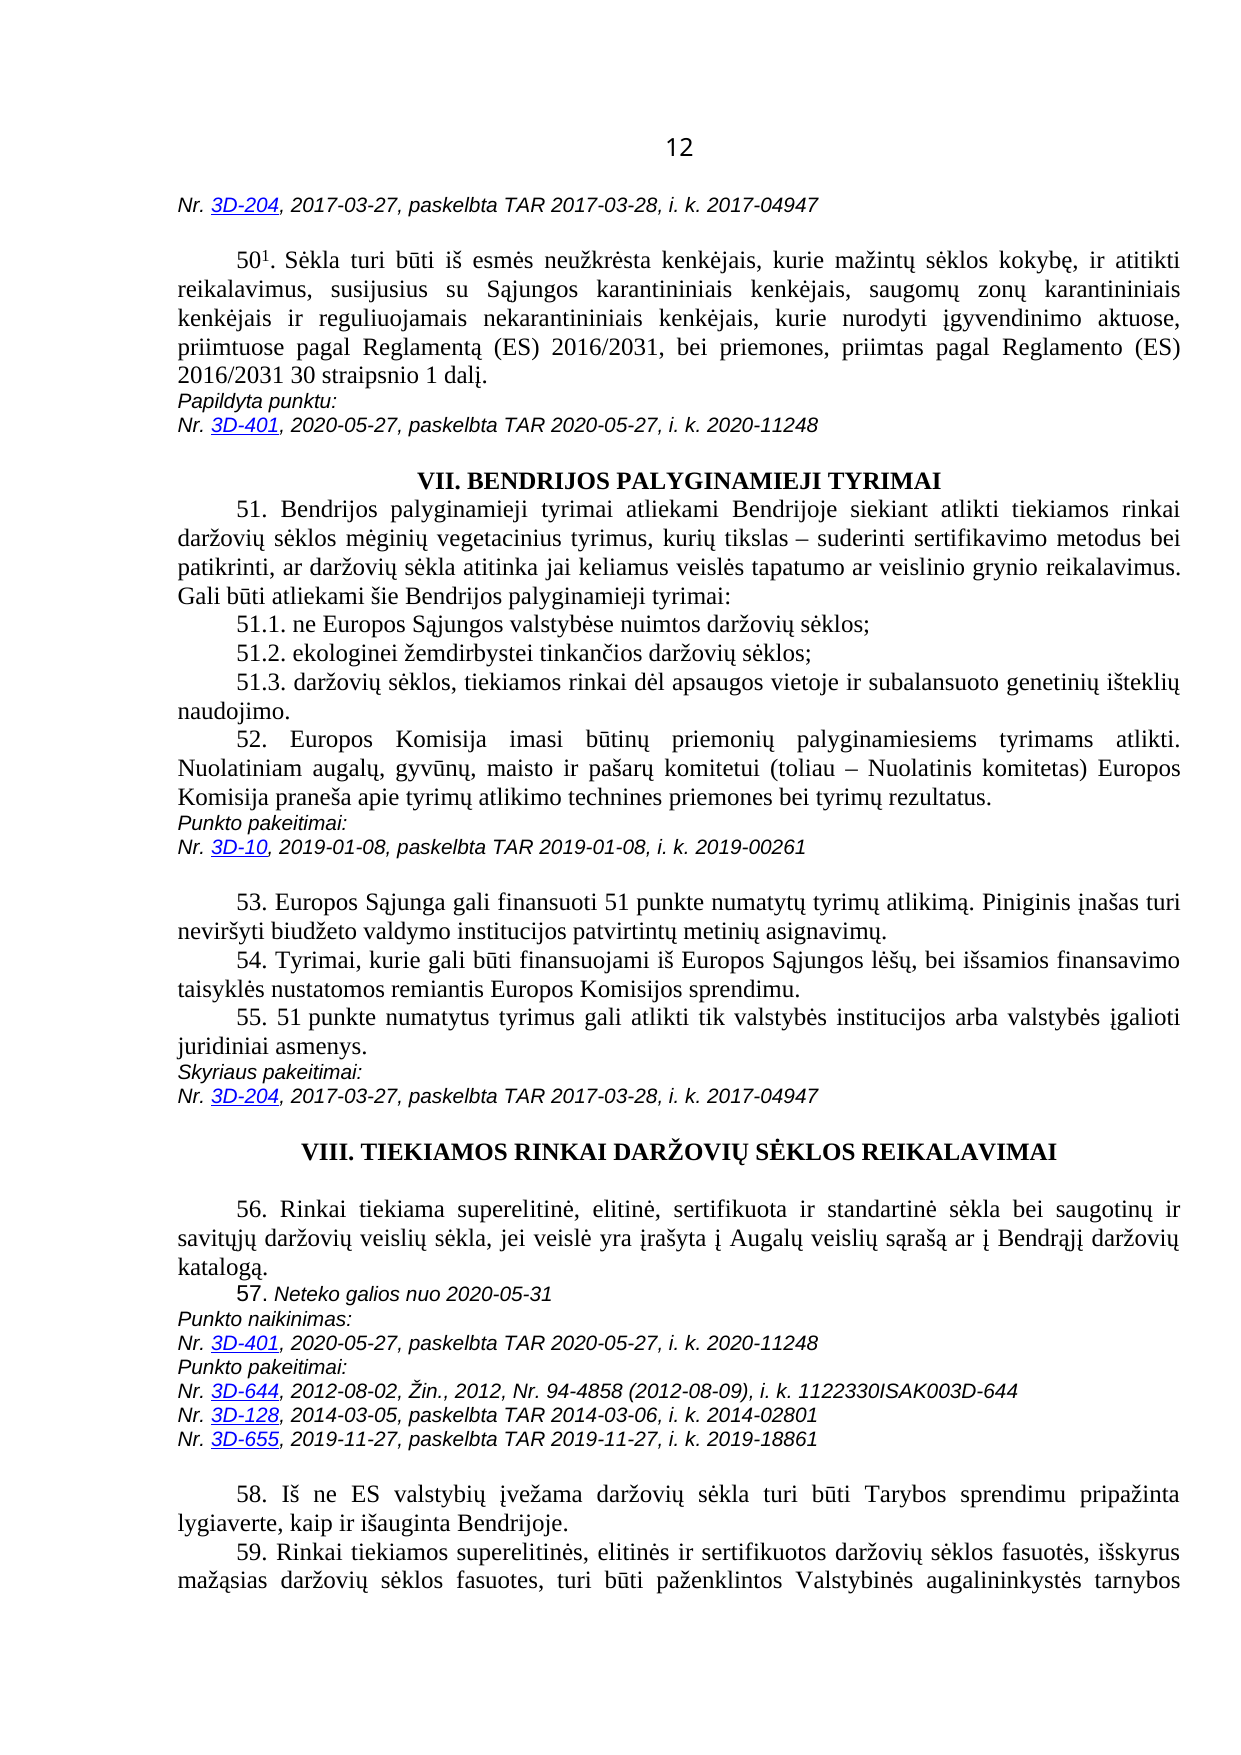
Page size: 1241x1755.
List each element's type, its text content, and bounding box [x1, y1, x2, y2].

text 51. Bendrijos palyginamieji tyrimai atliekami Bendrijoje siekiant atlikti tiekiamos rinkai daržovių sėklos mėginių vegetacinius tyrimus, kurių tikslas – suderinti sertifikavimo metodus bei patikrinti, ar daržovių sėkla atitinka jai keliamus veislės tapatumo ar veislinio grynio reikalavimus. Gali būti atliekami šie Bendrijos palyginamieji tyrimai: [177, 494, 1181, 609]
text Nr. 3D-401, 2020-05-27, paskelbta TAR 2020-05-27, i. k. 2020-11248 [177, 1331, 1181, 1355]
text Punkto pakeitimai: [177, 811, 1181, 835]
text Papildyta punktu: [177, 389, 1181, 413]
text 51.1. ne Europos Sąjungos valstybėse nuimtos daržovių sėklos; [177, 609, 1181, 638]
text 53. Europos Sąjunga gali finansuoti 51 punkte numatytų tyrimų atlikimą. Piniginis įnašas turi neviršyti biudžeto valdymo institucijos patvirtintų metinių asignavimų. [177, 887, 1181, 945]
text 54. Tyrimai, kurie gali būti finansuojami iš Europos Sąjungos lėšų, bei išsamios finansavimo taisyklės nustatomos remiantis Europos Komisijos sprendimu. [177, 945, 1181, 1002]
text 52. Europos Komisija imasi būtinų priemonių palyginamiesiems tyrimams atlikti. Nuolatiniam augalų, gyvūnų, maisto ir pašarų komitetui (toliau – Nuolatinis komitetas) Europos Komisija praneša apie tyrimų atlikimo technines priemones bei tyrimų rezultatus. [177, 724, 1181, 811]
text Nr. 3D-655, 2019-11-27, paskelbta TAR 2019-11-27, i. k. 2019-18861 [177, 1427, 1181, 1451]
text 59. Rinkai tiekiamos superelitinės, elitinės ir sertifikuotos daržovių sėklos fasuotės, išskyrus mažąsias daržovių sėklos fasuotes, turi būti paženklintos Valstybinės augalininkystės tarnybos [177, 1537, 1181, 1594]
text 57. Neteko galios nuo 2020-05-31 [177, 1280, 1181, 1307]
text 51.3. daržovių sėklos, tiekiamos rinkai dėl apsaugos vietoje ir subalansuoto genetinių išteklių naudojimo. [177, 667, 1181, 724]
text Nr. 3D-401, 2020-05-27, paskelbta TAR 2020-05-27, i. k. 2020-11248 [177, 413, 1181, 437]
text 51.2. ekologinei žemdirbystei tinkančios daržovių sėklos; [177, 638, 1181, 667]
text VIII. TIEKIAMOS RINKAI DARŽOVIŲ SĖKLOS REIKALAVIMAI [177, 1137, 1181, 1165]
text Punkto pakeitimai: [177, 1355, 1181, 1379]
text 55. 51 punkte numatytus tyrimus gali atlikti tik valstybės institucijos arba valstybės įgalioti juridiniai asmenys. [177, 1002, 1181, 1060]
text Nr. 3D-644, 2012-08-02, Žin., 2012, Nr. 94-4858 (2012-08-09), i. k. 1122330ISAK003D-644 [177, 1379, 1181, 1403]
text 56. Rinkai tiekiama superelitinė, elitinė, sertifikuota ir standartinė sėkla bei saugotinų ir savitųjų daržovių veislių sėkla, jei veislė yra įrašyta į Augalų veislių sąrašą ar į Bendrąjį daržovių katalogą. [177, 1194, 1181, 1280]
text 501. Sėkla turi būti iš esmės neužkrėsta kenkėjais, kurie mažintų sėklos kokybę, ir atitikti reikalavimus, susijusius su Sąjungos karantininiais kenkėjais, saugomų zonų karantininiais kenkėjais ir reguliuojamais nekarantininiais kenkėjais, kurie nurodyti įgyvendinimo aktuose, priimtuose pagal Reglamentą (ES) 2016/2031, bei priemones, priimtas pagal Reglamento (ES) 2016/2031 30 straipsnio 1 dalį. [177, 245, 1181, 389]
text VII. BENDRIJOS PALYGINAMIEJI TYRIMAI [177, 466, 1181, 494]
text Nr. 3D-204, 2017-03-27, paskelbta TAR 2017-03-28, i. k. 2017-04947 [177, 1084, 1181, 1108]
text Punkto naikinimas: [177, 1307, 1181, 1331]
text Nr. 3D-128, 2014-03-05, paskelbta TAR 2014-03-06, i. k. 2014-02801 [177, 1403, 1181, 1427]
text 58. Iš ne ES valstybių įvežama daržovių sėkla turi būti Tarybos sprendimu pripažinta lygiaverte, kaip ir išauginta Bendrijoje. [177, 1479, 1181, 1537]
text Nr. 3D-204, 2017-03-27, paskelbta TAR 2017-03-28, i. k. 2017-04947 [177, 193, 1181, 217]
text Nr. 3D-10, 2019-01-08, paskelbta TAR 2019-01-08, i. k. 2019-00261 [177, 835, 1181, 859]
text Skyriaus pakeitimai: [177, 1060, 1181, 1084]
